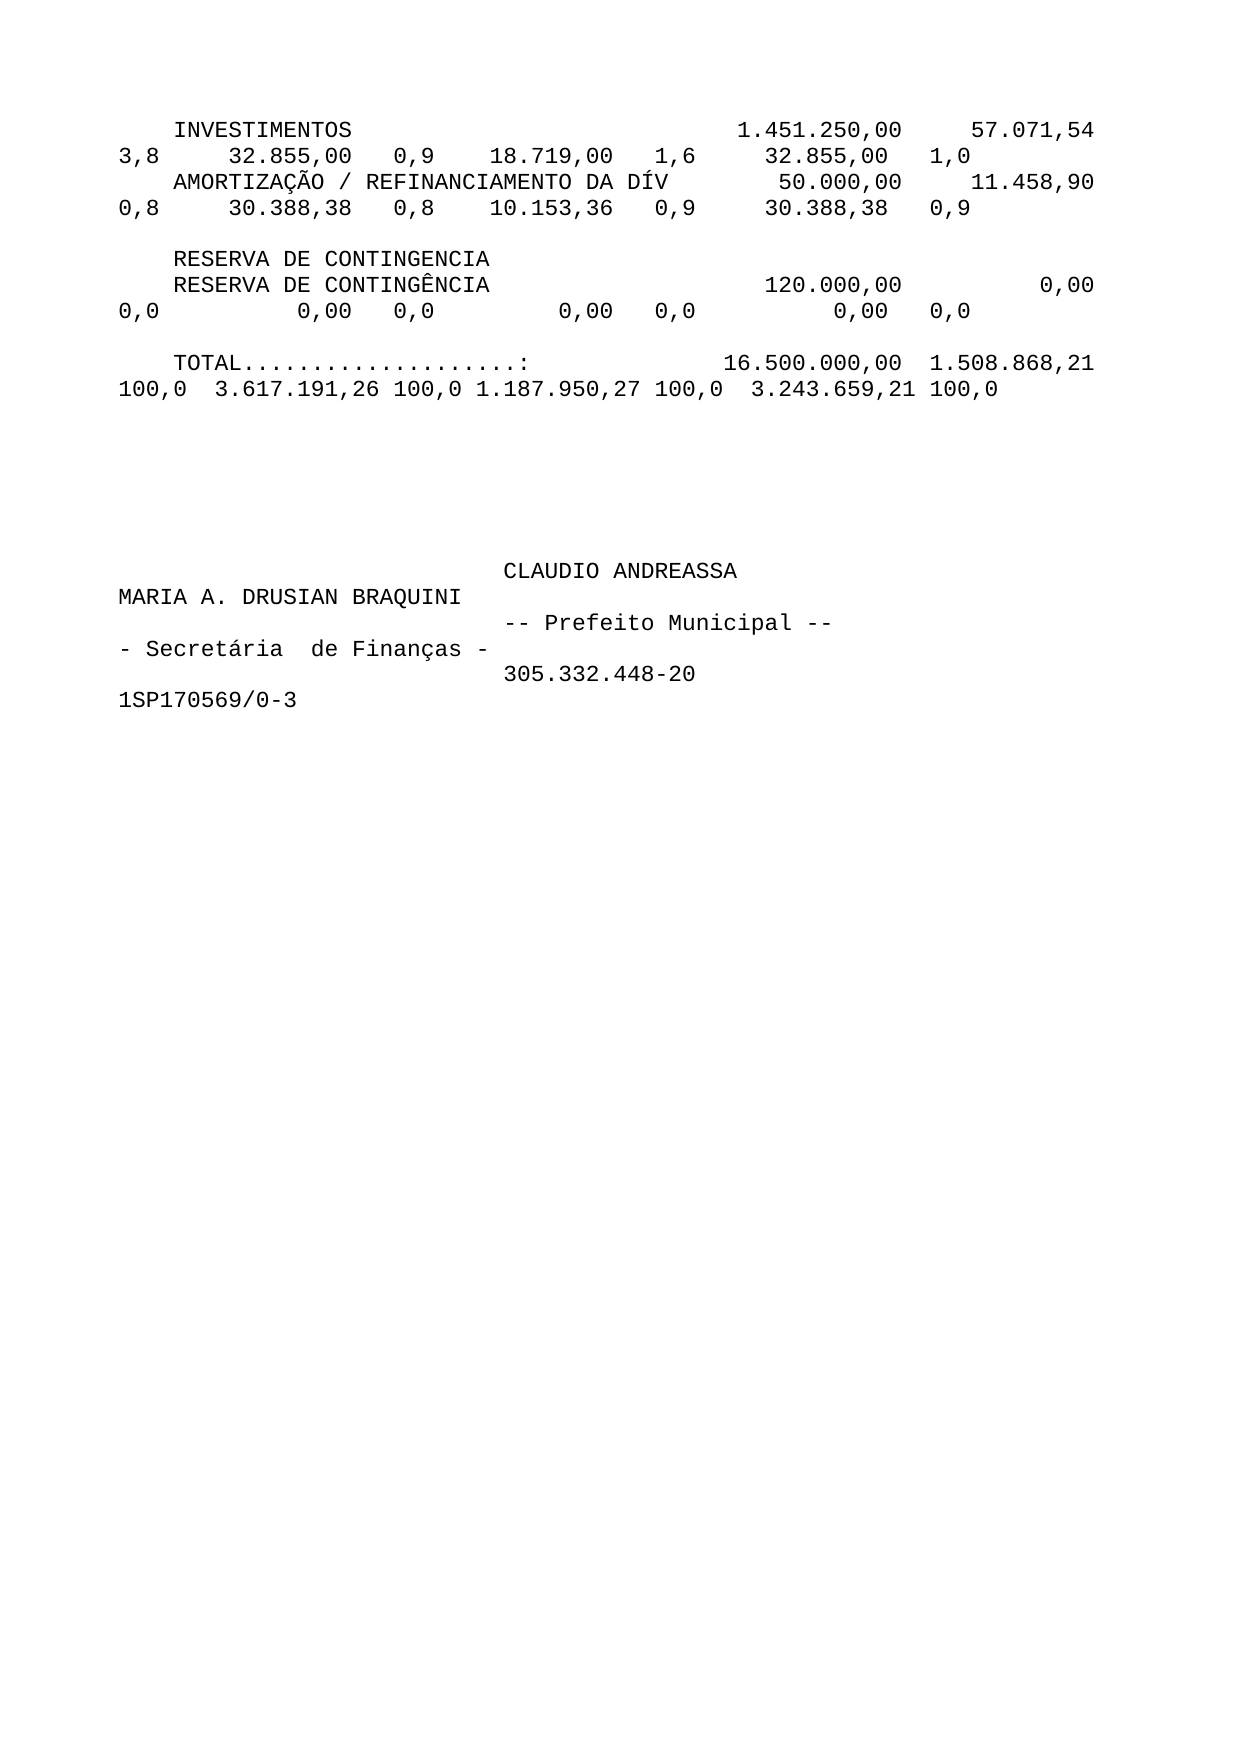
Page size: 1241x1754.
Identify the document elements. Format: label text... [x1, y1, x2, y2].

text RESERVA DE CONTINGENCIA [118, 248, 1122, 274]
text AMORTIZAÇÃO / REFINANCIAMENTO DA DÍV 50.000,00 11.458,90 0,8 30.388,38 0,8 10.153,36 0,9 30.388,38 0,9 [118, 170, 1122, 222]
text 305.332.448-20 1SP170569/0-3 [118, 663, 1122, 715]
text CLAUDIO ANDREASSA MARIA A. DRUSIAN BRAQUINI [118, 559, 1122, 611]
text INVESTIMENTOS 1.451.250,00 57.071,54 3,8 32.855,00 0,9 18.719,00 1,6 32.855,00 1,0 [118, 118, 1122, 170]
text -- Prefeito Municipal -- - Secretária de Finanças - [118, 611, 1122, 663]
text RESERVA DE CONTINGÊNCIA 120.000,00 0,00 0,0 0,00 0,0 0,00 0,0 0,00 0,0 [118, 274, 1122, 326]
text TOTAL....................: 16.500.000,00 1.508.868,21 100,0 3.617.191,26 100,0 1.187.950,27 100,0 3.243.659,21 100,0 [118, 352, 1122, 403]
